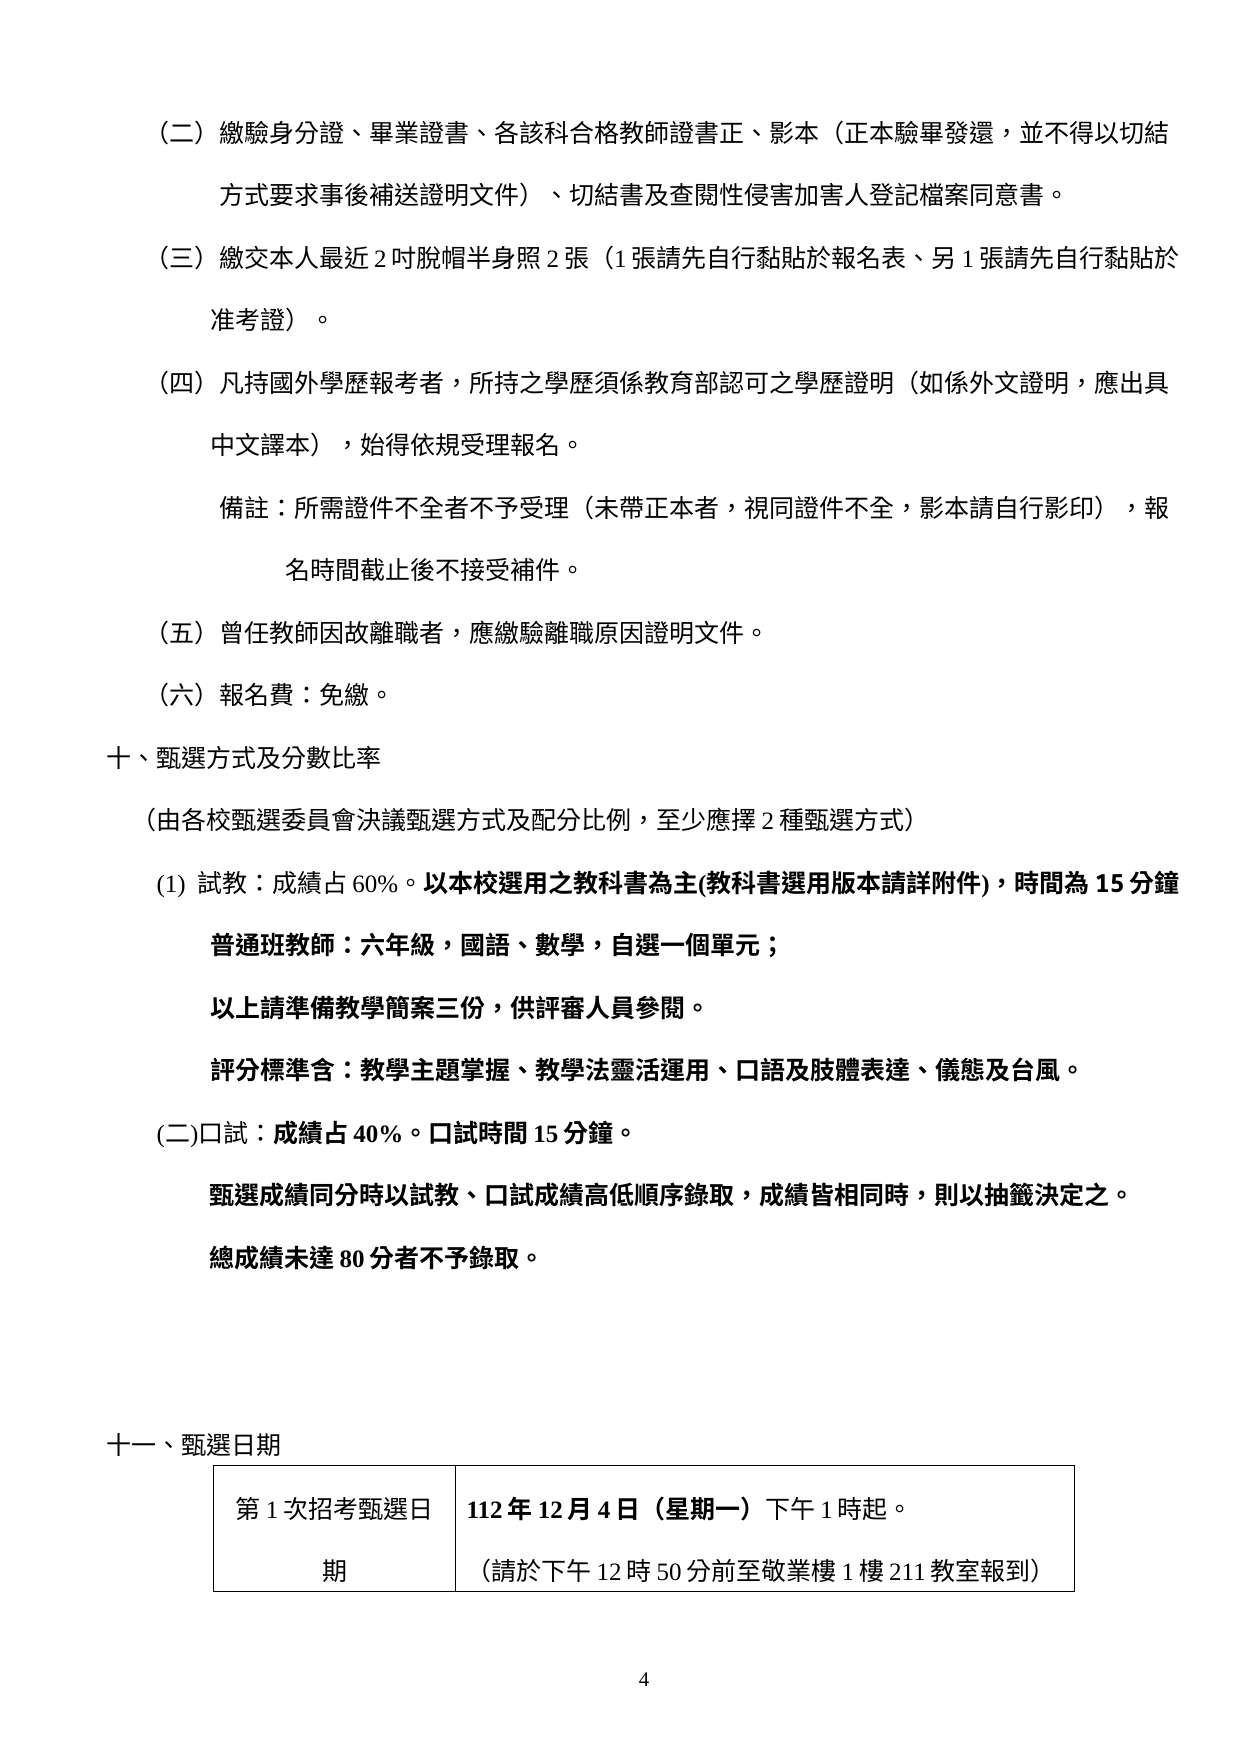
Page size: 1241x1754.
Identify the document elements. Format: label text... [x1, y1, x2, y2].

text （四）凡持國外學歷報考者，所持之學歷須係教育部認可之學歷證明（如係外文證明，應出具中文譯本），始得依規受理報名。 [144, 340, 1181, 465]
text 以上請準備教學簡案三份，供評審人員參閱。 [209, 965, 1181, 1027]
text 甄選成績同分時以試教、口試成績高低順序錄取，成績皆相同時，則以抽籤決定之。 [209, 1152, 1181, 1215]
text (二)口試：成績占40%。口試時間15分鐘。 [156, 1090, 1181, 1152]
text 普通班教師：六年級，國語、數學，自選一個單元； [209, 902, 1181, 965]
text （五）曾任教師因故離職者，應繳驗離職原因證明文件。 [144, 590, 1181, 652]
text （三）繳交本人最近2吋脫帽半身照2張（1張請先自行黏貼於報名表、另1張請先自行黏貼於准考證）。 [144, 215, 1181, 340]
text 十、甄選方式及分數比率 [106, 715, 1181, 777]
list 試教：成績占60%。以本校選用之教科書為主(教科書選用版本請詳附件)，時間為15分鐘 [156, 840, 1181, 902]
text （六）報名費：免繳。 [144, 652, 1181, 715]
text （二）繳驗身分證、畢業證書、各該科合格教師證書正、影本（正本驗畢發還，並不得以切結方式要求事後補送證明文件）、切結書及查閱性侵害加害人登記檔案同意書。 [144, 90, 1181, 215]
text 備註：所需證件不全者不予受理（未帶正本者，視同證件不全，影本請自行影印），報名時間截止後不接受補件。 [219, 465, 1181, 590]
text （由各校甄選委員會決議甄選方式及配分比例，至少應擇2種甄選方式） [106, 777, 1181, 840]
table_header 第1次招考甄選日期 [214, 1466, 455, 1591]
text 總成績未達80分者不予錄取。 [209, 1215, 1181, 1277]
table_header 112年12月4日（星期一）下午1時起。 （請於下午12時50分前至敬業樓1樓211教室報到） [456, 1466, 1074, 1591]
text 評分標準含：教學主題掌握、教學法靈活運用、口語及肢體表達、儀態及台風。 [209, 1027, 1181, 1090]
text 十一、甄選日期 [106, 1402, 1181, 1465]
